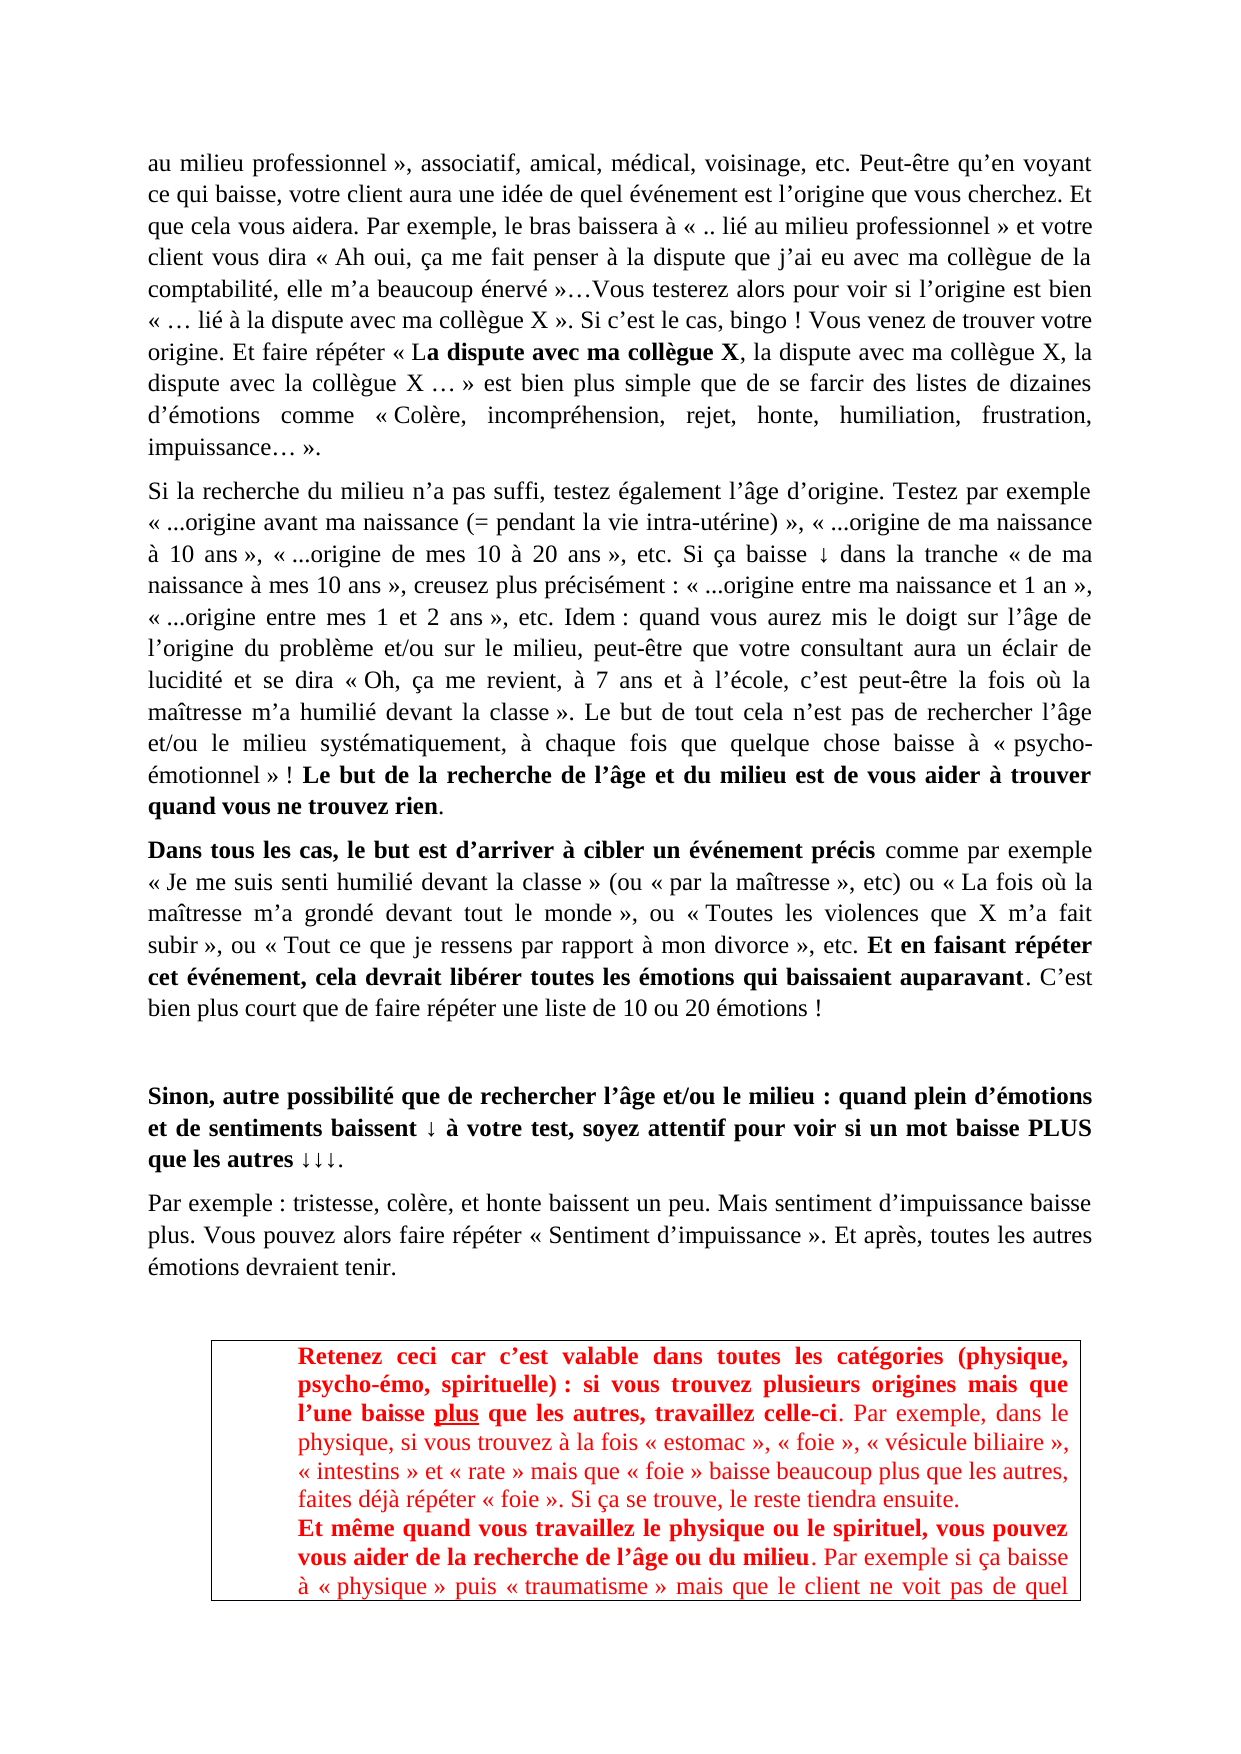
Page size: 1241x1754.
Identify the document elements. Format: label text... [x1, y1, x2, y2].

text Si la recherche du milieu n’a pas suffi, testez également l’âge d’origine. Testez par exemple « ...origine avant ma naissance (= pendant la vie intra-utérine) », « ...origine de ma naissance à 10 ans », « ...origine de mes 10 à 20 ans », etc. Si ça baisse ↓ dans la tranche « de ma naissance à mes 10 ans », creusez plus précisément : « ...origine entre ma naissance et 1 an », « ...origine entre mes 1 et 2 ans », etc. Idem : quand vous aurez mis le doigt sur l’âge de l’origine du problème et/ou sur le milieu, peut-être que votre consultant aura un éclair de lucidité et se dira « Oh, ça me revient, à 7 ans et à l’école, c’est peut-être la fois où la maîtresse m’a humilié devant la classe ». Le but de tout cela n’est pas de rechercher l’âge et/ou le milieu systématiquement, à chaque fois que quelque chose baisse à « psycho-émotionnel » ! Le but de la recherche de l’âge et du milieu est de vous aider à trouver quand vous ne trouvez rien. [148, 476, 1093, 820]
table_header Retenez ceci car c’est valable dans toutes les catégories (physique, psycho-émo, spirituelle) : si vous trouvez plusieurs origines mais que l’une baisse plus que les autres, travaillez celle-ci. Par exemple, dans le physique, si vous trouvez à la fois « estomac », « foie », « vésicule biliaire », « intestins » et « rate » mais que « foie » baisse beaucoup plus que les autres, faites déjà répéter « foie ». Si ça se trouve, le reste tiendra ensuite. Et même quand vous travaillez le physique ou le spirituel, vous pouvez vous aider de la recherche de l’âge ou du milieu. Par exemple si ça baisse à « physique » puis « traumatisme » mais que le client ne voit pas de quel [212, 1341, 1080, 1599]
text Sinon, autre possibilité que de rechercher l’âge et/ou le milieu : quand plein d’émotions et de sentiments baissent ↓ à votre test, soyez attentif pour voir si un mot baisse PLUS que les autres ↓↓↓. [148, 1081, 1093, 1173]
text au milieu professionnel », associatif, amical, médical, voisinage, etc. Peut-être qu’en voyant ce qui baisse, votre client aura une idée de quel événement est l’origine que vous cherchez. Et que cela vous aidera. Par exemple, le bras baissera à « .. lié au milieu professionnel » et votre client vous dira « Ah oui, ça me fait penser à la dispute que j’ai eu avec ma collègue de la comptabilité, elle m’a beaucoup énervé »…Vous testerez alors pour voir si l’origine est bien « … lié à la dispute avec ma collègue X ». Si c’est le cas, bingo ! Vous venez de trouver votre origine. Et faire répéter « La dispute avec ma collègue X, la dispute avec ma collègue X, la dispute avec la collègue X … » est bien plus simple que de se farcir des listes de dizaines d’émotions comme « Colère, incompréhension, rejet, honte, humiliation, frustration, impuissance… ». [148, 148, 1093, 460]
text Dans tous les cas, le but est d’arriver à cibler un événement précis comme par exemple « Je me suis senti humilié devant la classe » (ou « par la maîtresse », etc) ou « La fois où la maîtresse m’a grondé devant tout le monde », ou « Toutes les violences que X m’a fait subir », ou « Tout ce que je ressens par rapport à mon divorce », etc. Et en faisant répéter cet événement, cela devrait libérer toutes les émotions qui baissaient auparavant. C’est bien plus court que de faire répéter une liste de 10 ou 20 émotions ! [148, 835, 1093, 1022]
text Par exemple : tristesse, colère, et honte baissent un peu. Mais sentiment d’impuissance baisse plus. Vous pouvez alors faire répéter « Sentiment d’impuissance ». Et après, toutes les autres émotions devraient tenir. [148, 1188, 1093, 1280]
